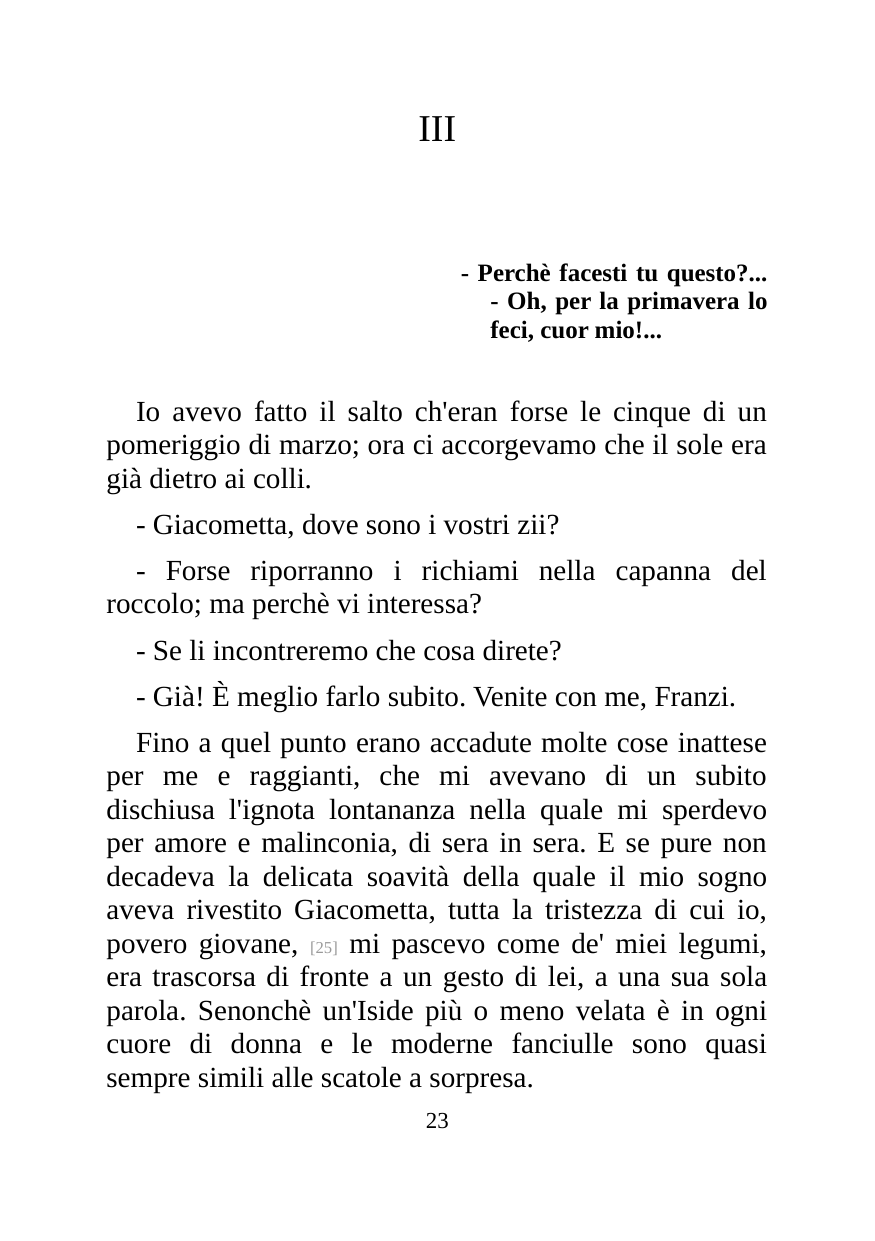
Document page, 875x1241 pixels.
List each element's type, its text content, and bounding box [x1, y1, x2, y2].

text Io avevo fatto il salto ch'eran forse le cinque di un pomeriggio di marzo; ora ci accorgevamo che il sole era già dietro ai colli. [106, 394, 768, 494]
text Fino a quel punto erano accadute molte cose inattese per me e raggianti, che mi avevano di un subito dischiusa l'ignota lontananza nella quale mi sperdevo per amore e malinconia, di sera in sera. E se pure non decadeva la delicata soavità della quale il mio sogno aveva rivestito Giacometta, tutta la tristezza di cui io, povero giovane, [25] mi pascevo come de' miei legumi, era trascorsa di fronte a un gesto di lei, a una sua sola parola. Senonchè un'Iside più o meno velata è in ogni cuore di donna e le moderne fanciulle sono quasi sempre simili alle scatole a sorpresa. [106, 725, 768, 1094]
text - Forse riporranno i richiami nella capanna del roccolo; ma perchè vi interessa? [106, 553, 768, 620]
text - Giacometta, dove sono i vostri zii? [106, 507, 768, 541]
subtitle III [106, 106, 768, 150]
text - Perchè facesti tu questo?... - Oh, per la primavera lo feci, cuor mio!... [461, 258, 768, 344]
text - Già! È meglio farlo subito. Venite con me, Franzi. [106, 679, 768, 712]
text - Se li incontreremo che cosa direte? [106, 633, 768, 666]
